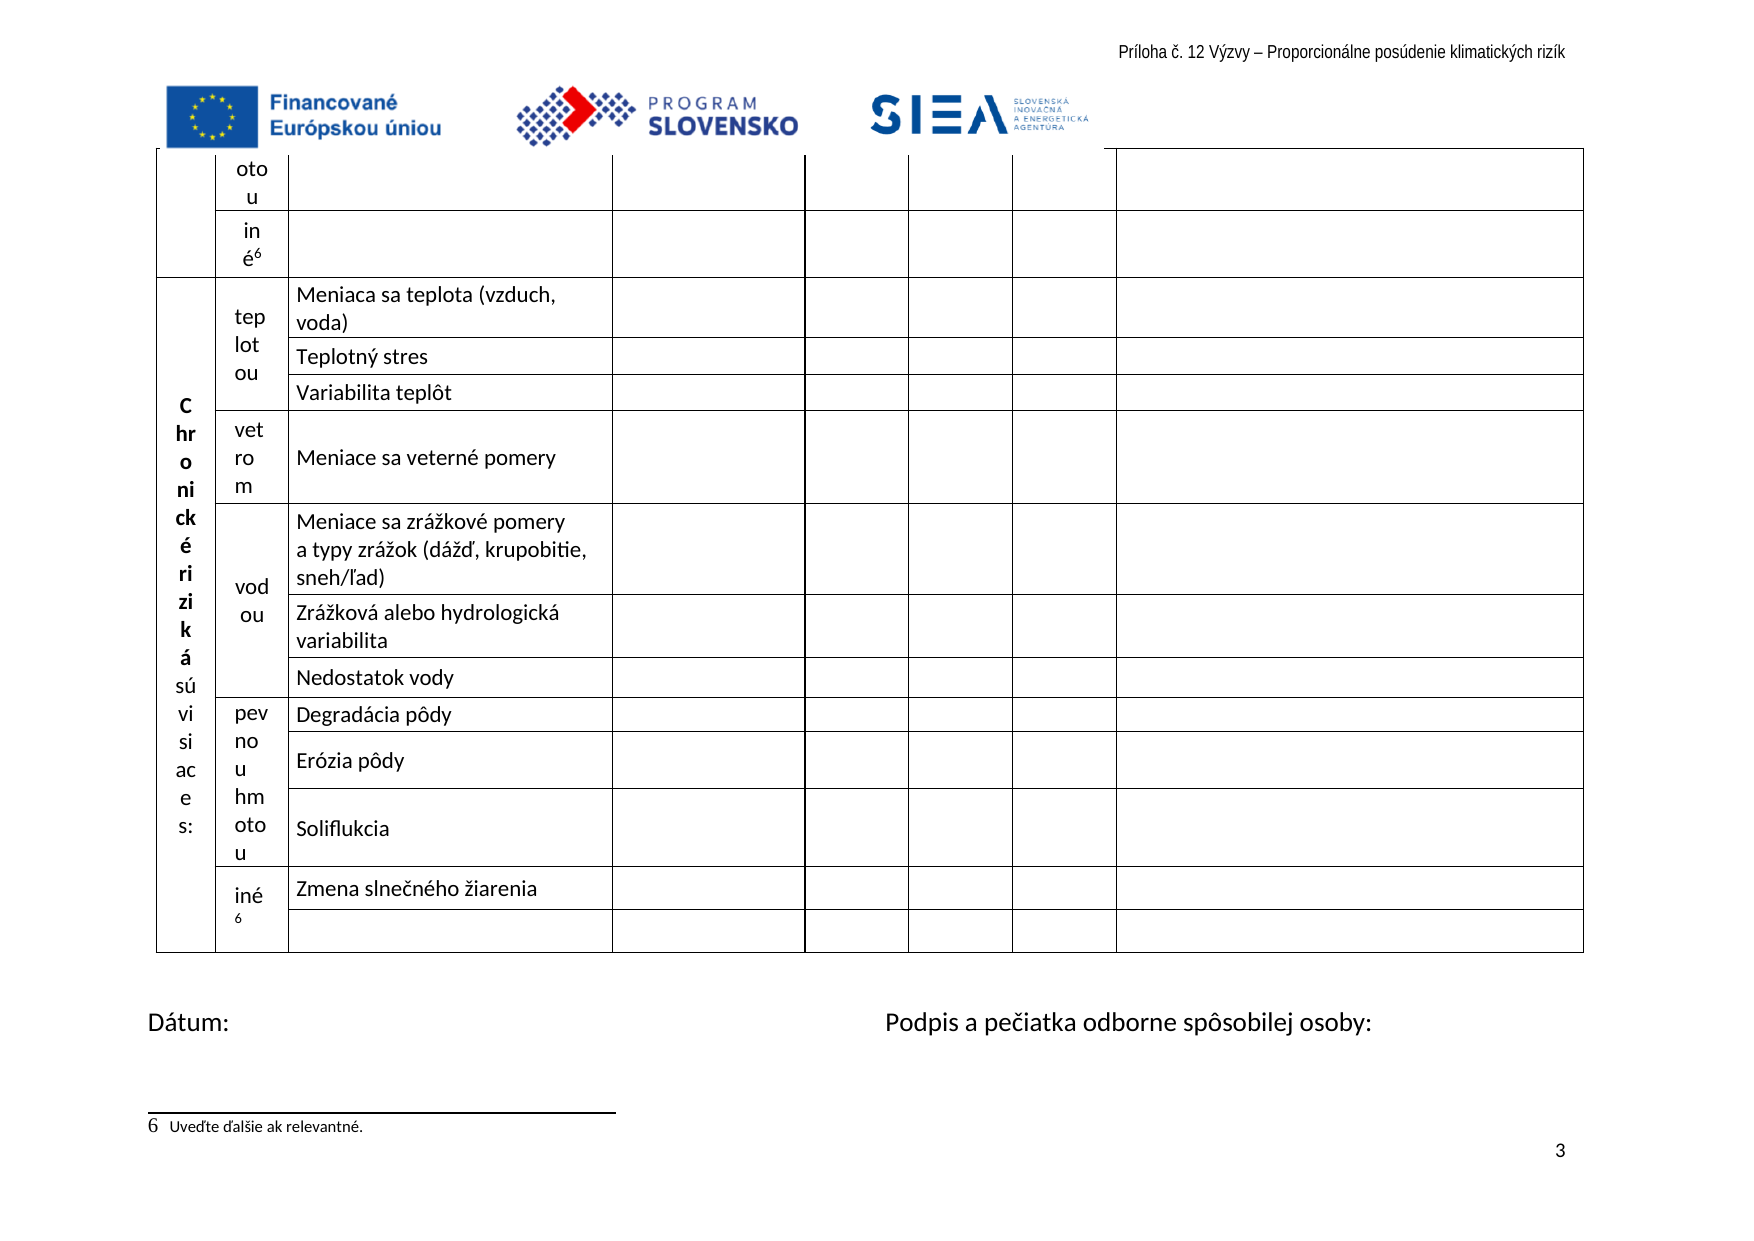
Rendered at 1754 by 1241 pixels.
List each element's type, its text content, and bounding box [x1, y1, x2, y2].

table_cell [806, 411, 908, 503]
table_cell [1584, 374, 1590, 410]
table_cell [1584, 410, 1590, 503]
table_cell iné [216, 211, 288, 277]
table_cell [1013, 504, 1116, 594]
table_cell [1584, 594, 1590, 657]
table_cell [1584, 731, 1590, 788]
table_cell [806, 910, 908, 952]
table_cell [1013, 278, 1116, 337]
table_cell Erózia pôdy [289, 732, 612, 788]
table_cell [1013, 149, 1116, 210]
table_cell [289, 155, 612, 210]
table_cell Variabilita teplôt [289, 375, 612, 410]
table_cell [1117, 411, 1583, 503]
table_cell [1584, 909, 1590, 952]
table_cell vodou [216, 504, 288, 697]
table_cell [909, 504, 1012, 594]
table_cell [1117, 732, 1583, 788]
table_cell [806, 658, 908, 697]
table_cell Meniaca sa teplota (vzduch, voda) [289, 278, 612, 337]
table_cell [806, 278, 908, 337]
table_cell Meniace sa zrážkové pomery a typy zrážok (dážď, krupobitie, sneh/ľad) [289, 504, 612, 594]
table_cell [1117, 278, 1583, 337]
table_cell [909, 910, 1012, 952]
table_cell Teplotný stres [289, 338, 612, 373]
table_cell [1584, 657, 1590, 697]
table_cell [909, 789, 1012, 866]
table_cell [1117, 338, 1583, 373]
table_cell [1584, 148, 1590, 210]
table_cell [1117, 698, 1583, 731]
table_cell [909, 732, 1012, 788]
table_cell [909, 155, 1012, 210]
table_cell [613, 155, 804, 210]
table_cell [806, 375, 908, 410]
table_cell [289, 211, 612, 277]
table_cell [1117, 149, 1583, 210]
table_cell [1584, 503, 1590, 594]
table_cell [806, 595, 908, 657]
table_cell teplotou [216, 278, 288, 410]
table_cell [613, 595, 804, 657]
table_cell [289, 910, 612, 952]
table_cell [1013, 789, 1116, 866]
table_cell [806, 789, 908, 866]
table_cell [806, 867, 908, 909]
table_cell [909, 278, 1012, 337]
table_cell [909, 658, 1012, 697]
table_cell [1117, 910, 1583, 952]
table_cell [1013, 867, 1116, 909]
table_cell [613, 411, 804, 503]
table_cell [806, 732, 908, 788]
table_cell [613, 658, 804, 697]
table_cell [613, 867, 804, 909]
table_cell [1584, 210, 1590, 277]
table_cell [1584, 788, 1590, 866]
table_cell [1013, 595, 1116, 657]
table_cell [1013, 910, 1116, 952]
table_cell [806, 504, 908, 594]
table_cell [806, 338, 908, 373]
table_cell [909, 211, 1012, 277]
table_cell [909, 867, 1012, 909]
table_cell [909, 698, 1012, 731]
table_cell Meniace sa veterné pomery [289, 411, 612, 503]
table_cell [1013, 211, 1116, 277]
table_cell [613, 732, 804, 788]
table_cell [1584, 866, 1590, 909]
table_cell [613, 504, 804, 594]
table_cell [909, 411, 1012, 503]
table_cell [909, 595, 1012, 657]
table_cell vetrom [216, 411, 288, 503]
table_cell [1117, 211, 1583, 277]
table_cell [1117, 375, 1583, 410]
table_cell Chronické riziká súvisiace s: [157, 278, 215, 952]
table_cell [1013, 658, 1116, 697]
table_cell [1117, 867, 1583, 909]
table_cell [613, 789, 804, 866]
table_cell [1584, 697, 1590, 731]
table_cell [613, 278, 804, 337]
table_cell [806, 155, 908, 210]
table_cell Soliflukcia [289, 789, 612, 866]
table_cell Degradácia pôdy [289, 698, 612, 731]
table_cell [613, 910, 804, 952]
table_cell [806, 211, 908, 277]
table_cell [1584, 337, 1590, 373]
table_cell [613, 338, 804, 373]
table_cell [909, 338, 1012, 373]
table_cell [157, 149, 215, 277]
table_cell [1117, 504, 1583, 594]
table_cell iné6 [216, 867, 288, 952]
table_cell Zrážková alebo hydrologická variabilita [289, 595, 612, 657]
table_cell [909, 375, 1012, 410]
table_cell [1117, 789, 1583, 866]
table_cell [613, 375, 804, 410]
table_cell Nedostatok vody [289, 658, 612, 697]
table_cell [1013, 698, 1116, 731]
table_cell [613, 211, 804, 277]
table_cell pevnou hmotou [216, 698, 288, 866]
table_cell [1584, 277, 1590, 337]
table_cell [1013, 338, 1116, 373]
table_cell [613, 698, 804, 731]
table_cell [1013, 411, 1116, 503]
table_cell [1117, 658, 1583, 697]
table_cell [1013, 732, 1116, 788]
table_cell [806, 698, 908, 731]
table_cell otou [216, 155, 288, 210]
table_cell [1117, 595, 1583, 657]
text Dátum: Podpis a pečiatka odborne spôsobilej osoby: [148, 1005, 1565, 1073]
table_cell [1013, 375, 1116, 410]
table_cell Zmena slnečného žiarenia [289, 867, 612, 909]
